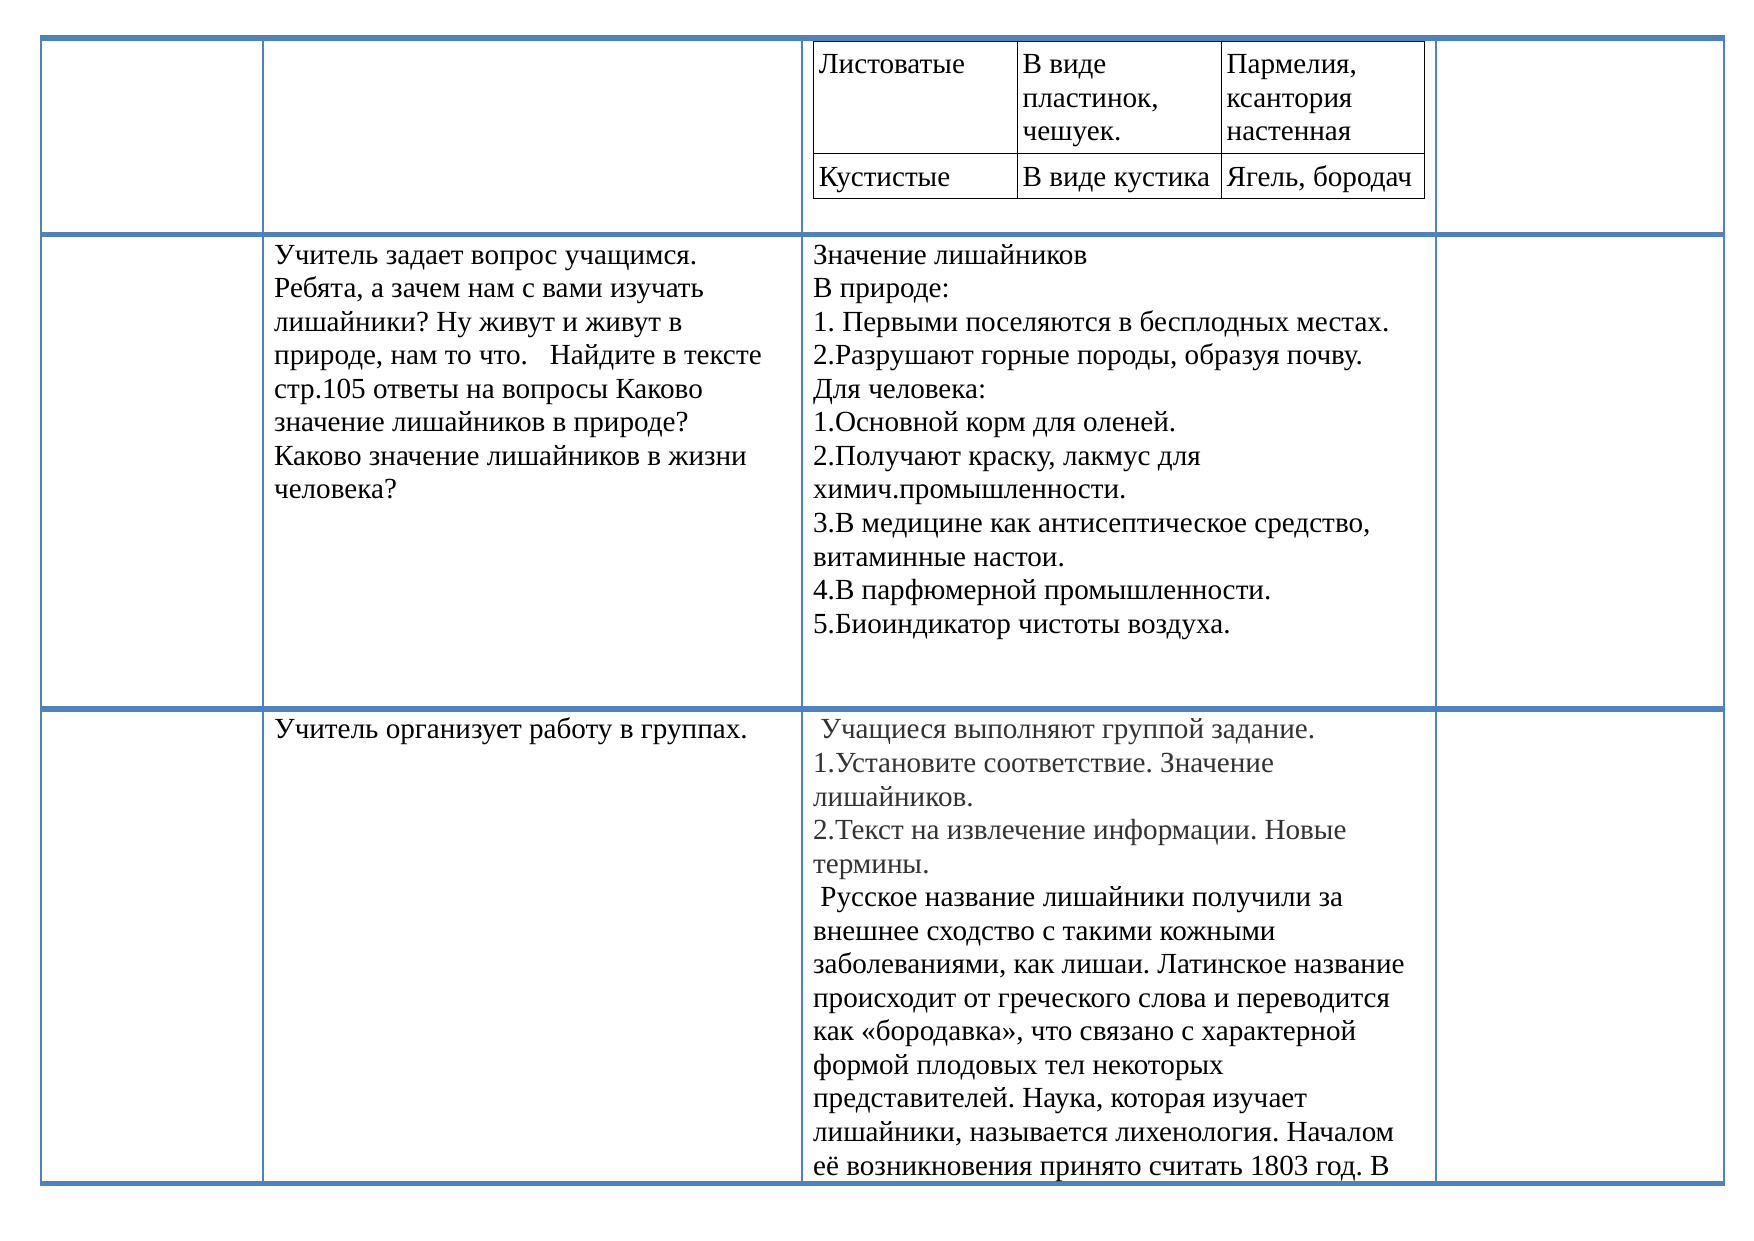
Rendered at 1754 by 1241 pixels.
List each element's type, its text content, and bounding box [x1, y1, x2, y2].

table_cell Кустистые [814, 154, 1017, 198]
table_cell [1437, 712, 1723, 1181]
table_cell [1437, 237, 1723, 706]
table_cell Ягель, бородач [1222, 154, 1424, 198]
table_cell Учащиеся выполняют группой задание. 1.Установите соответствие. Значение лишайников. 2.Текст на извлечение информации. Новые термины. Русское название лишайники получили за внешнее сходство с такими кожными заболеваниями, как лишаи. Латинское название происходит от греческого слова и переводится как «бородавка», что связано с характерной формой плодовых тел некоторых представителей. Наука, которая изучает лишайники, называется лихенология. Началом её возникновения принято считать 1803 год. В [803, 712, 1435, 1181]
table_cell [803, 41, 1435, 232]
table_cell [42, 237, 262, 706]
table_cell Учитель задает вопрос учащимся. Ребята, а зачем нам с вами изучать лишайники? Ну живут и живут в природе, нам то что. Найдите в тексте стр.105 ответы на вопросы Каково значение лишайников в природе? Каково значение лишайников в жизни человека? [264, 237, 801, 706]
table_cell [42, 712, 262, 1181]
table_cell [1437, 41, 1723, 232]
table_cell Учитель организует работу в группах. [264, 712, 801, 1181]
table_cell [42, 41, 262, 232]
table_cell Значение лишайников В природе: 1. Первыми поселяются в бесплодных местах. 2.Разрушают горные породы, образуя почву. Для человека: 1.Основной корм для оленей. 2.Получают краску, лакмус для химич.промышленности. 3.В медицине как антисептическое средство, витаминные настои. 4.В парфюмерной промышленности. 5.Биоиндикатор чистоты воздуха. [803, 237, 1435, 706]
table_cell Листоватые [814, 42, 1017, 153]
table_cell В виде пластинок, чешуек. [1018, 42, 1221, 153]
table_cell [264, 41, 801, 232]
table_cell В виде кустика [1018, 154, 1221, 198]
table_cell Пармелия, ксантория настенная [1222, 42, 1424, 153]
